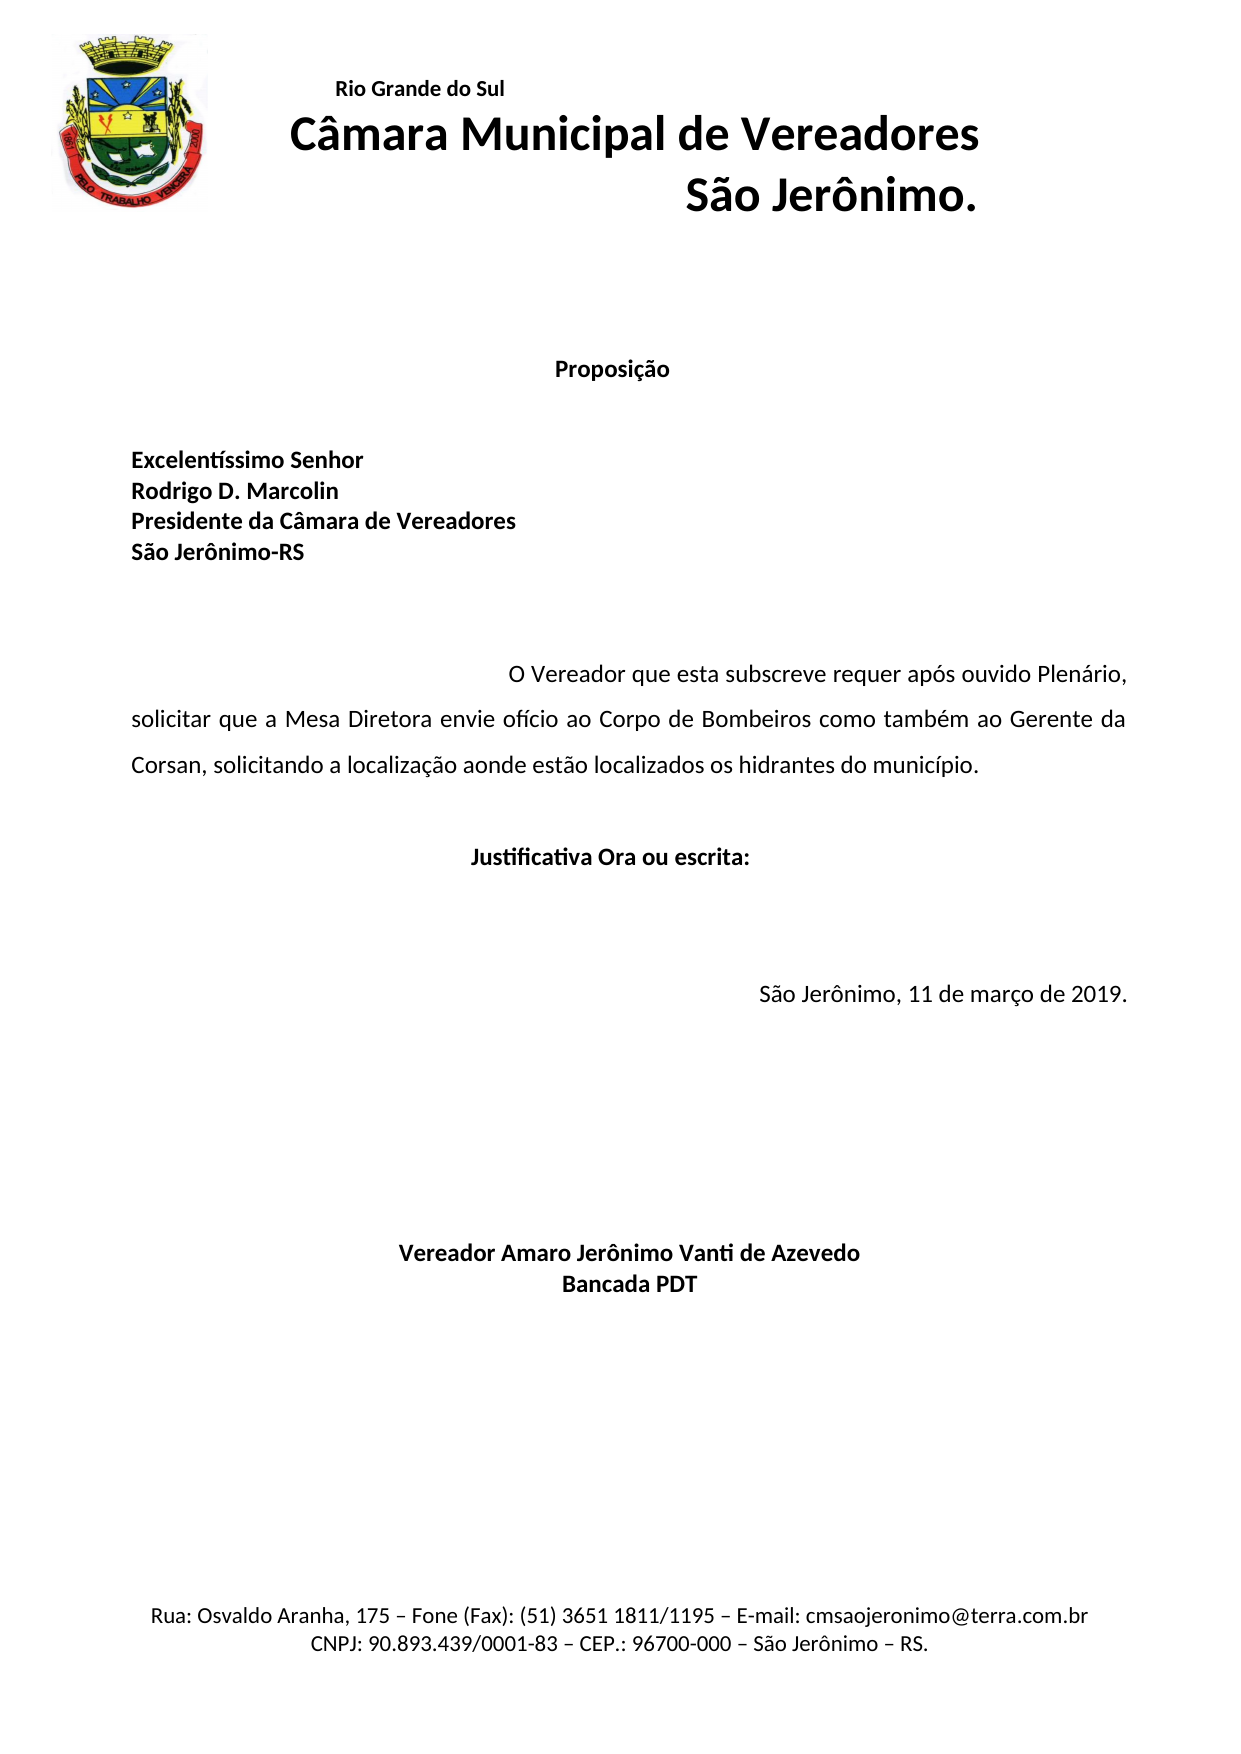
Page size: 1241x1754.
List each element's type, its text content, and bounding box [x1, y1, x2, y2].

text Justificativa Ora ou escrita: [131, 841, 1128, 871]
text Presidente da Câmara de Vereadores [131, 505, 1128, 536]
text Proposição [400, 353, 1128, 383]
subtitle Bancada PDT [131, 1268, 1128, 1298]
text Vereador Amaro Jerônimo Vanti de Azevedo [131, 1237, 1128, 1268]
text Rodrigo D. Marcolin [131, 475, 1128, 505]
text São Jerônimo-RS [131, 536, 1128, 566]
text O Vereador que esta subscreve requer após ouvido Plenário, solicitar que a Mesa Diretora envie ofício ao Corpo de Bombeiros como também ao Gerente da Corsan, solicitando a localização aonde estão localizados os hidrantes do município. [131, 658, 1128, 780]
text Excelentíssimo Senhor [131, 444, 1128, 475]
text São Jerônimo, 11 de março de 2019. [131, 978, 1128, 1008]
